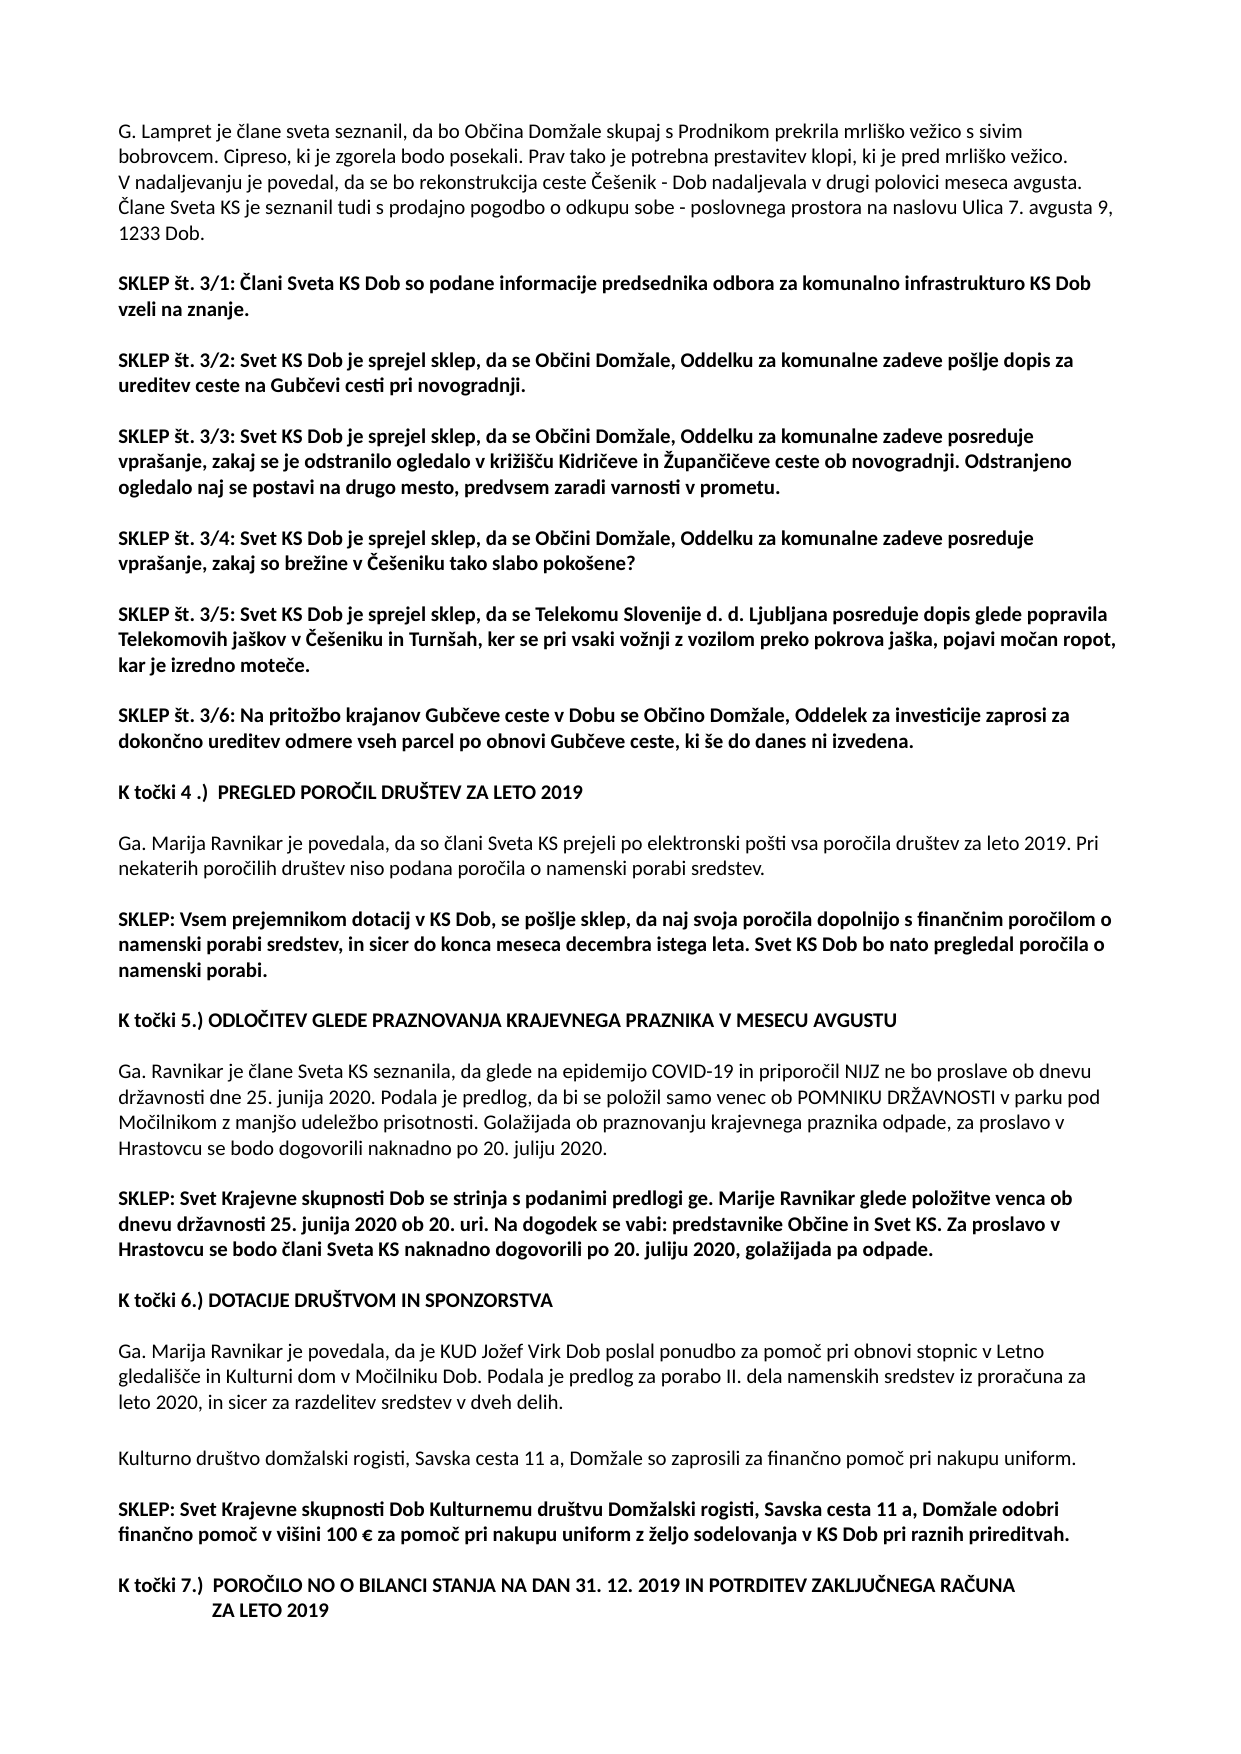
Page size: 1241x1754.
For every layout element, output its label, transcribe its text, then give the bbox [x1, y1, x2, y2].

text SKLEP: Svet Krajevne skupnosti Dob se strinja s podanimi predlogi ge. Marije Ravnikar glede položitve venca ob dnevu državnosti 25. junija 2020 ob 20. uri. Na dogodek se vabi: predstavnike Občine in Svet KS. Za proslavo v Hrastovcu se bodo člani Sveta KS naknadno dogovorili po 20. juliju 2020, golažijada pa odpade. [118, 1186, 1122, 1262]
text G. Lampret je člane sveta seznanil, da bo Občina Domžale skupaj s Prodnikom prekrila mrliško vežico s sivim bobrovcem. Cipreso, ki je zgorela bodo posekali. Prav tako je potrebna prestavitev klopi, ki je pred mrliško vežico. [118, 118, 1122, 169]
text SKLEP št. 3/5: Svet KS Dob je sprejel sklep, da se Telekomu Slovenije d. d. Ljubljana posreduje dopis glede popravila Telekomovih jaškov v Češeniku in Turnšah, ker se pri vsaki vožnji z vozilom preko pokrova jaška, pojavi močan ropot, kar je izredno moteče. [118, 601, 1122, 677]
text K točki 4 .) PREGLED POROČIL DRUŠTEV ZA LETO 2019 [118, 779, 1122, 804]
text SKLEP št. 3/2: Svet KS Dob je sprejel sklep, da se Občini Domžale, Oddelku za komunalne zadeve pošlje dopis za ureditev ceste na Gubčevi cesti pri novogradnji. [118, 347, 1122, 398]
text K točki 7.) POROČILO NO O BILANCI STANJA NA DAN 31. 12. 2019 IN POTRDITEV ZAKLJUČNEGA RAČUNA [118, 1572, 1122, 1597]
text SKLEP št. 3/4: Svet KS Dob je sprejel sklep, da se Občini Domžale, Oddelku za komunalne zadeve posreduje vprašanje, zakaj so brežine v Češeniku tako slabo pokošene? [118, 525, 1122, 576]
text SKLEP št. 3/1: Člani Sveta KS Dob so podane informacije predsednika odbora za komunalno infrastrukturo KS Dob vzeli na znanje. [118, 271, 1122, 321]
text K točki 6.) DOTACIJE DRUŠTVOM IN SPONZORSTVA [118, 1287, 1122, 1313]
text Ga. Ravnikar je člane Sveta KS seznanila, da glede na epidemijo COVID-19 in priporočil NIJZ ne bo proslave ob dnevu državnosti dne 25. junija 2020. Podala je predlog, da bi se položil samo venec ob POMNIKU DRŽAVNOSTI v parku pod Močilnikom z manjšo udeležbo prisotnosti. Golažijada ob praznovanju krajevnega praznika odpade, za proslavo v Hrastovcu se bodo dogovorili naknadno po 20. juliju 2020. [118, 1058, 1122, 1160]
text SKLEP: Svet Krajevne skupnosti Dob Kulturnemu društvu Domžalski rogisti, Savska cesta 11 a, Domžale odobri finančno pomoč v višini 100 € za pomoč pri nakupu uniform z željo sodelovanja v KS Dob pri raznih prireditvah. [118, 1496, 1122, 1547]
text K točki 5.) ODLOČITEV GLEDE PRAZNOVANJA KRAJEVNEGA PRAZNIKA V MESECU AVGUSTU [118, 1008, 1122, 1033]
text ZA LETO 2019 [118, 1597, 1122, 1623]
text SKLEP št. 3/3: Svet KS Dob je sprejel sklep, da se Občini Domžale, Oddelku za komunalne zadeve posreduje vprašanje, zakaj se je odstranilo ogledalo v križišču Kidričeve in Župančičeve ceste ob novogradnji. Odstranjeno ogledalo naj se postavi na drugo mesto, predvsem zaradi varnosti v prometu. [118, 423, 1122, 499]
text SKLEP: Vsem prejemnikom dotacij v KS Dob, se pošlje sklep, da naj svoja poročila dopolnijo s finančnim poročilom o namenski porabi sredstev, in sicer do konca meseca decembra istega leta. Svet KS Dob bo nato pregledal poročila o namenski porabi. [118, 906, 1122, 982]
text SKLEP št. 3/6: Na pritožbo krajanov Gubčeve ceste v Dobu se Občino Domžale, Oddelek za investicije zaprosi za dokončno ureditev odmere vseh parcel po obnovi Gubčeve ceste, ki še do danes ni izvedena. [118, 703, 1122, 753]
text Ga. Marija Ravnikar je povedala, da je KUD Jožef Virk Dob poslal ponudbo za pomoč pri obnovi stopnic v Letno gledališče in Kulturni dom v Močilniku Dob. Podala je predlog za porabo II. dela namenskih sredstev iz proračuna za leto 2020, in sicer za razdelitev sredstev v dveh delih. [118, 1338, 1122, 1414]
text Ga. Marija Ravnikar je povedala, da so člani Sveta KS prejeli po elektronski pošti vsa poročila društev za leto 2019. Pri nekaterih poročilih društev niso podana poročila o namenski porabi sredstev. [118, 830, 1122, 881]
text Člane Sveta KS je seznanil tudi s prodajno pogodbo o odkupu sobe - poslovnega prostora na naslovu Ulica 7. avgusta 9, 1233 Dob. [118, 194, 1122, 245]
text Kulturno društvo domžalski rogisti, Savska cesta 11 a, Domžale so zaprosili za finančno pomoč pri nakupu uniform. [118, 1445, 1122, 1470]
text V nadaljevanju je povedal, da se bo rekonstrukcija ceste Češenik - Dob nadaljevala v drugi polovici meseca avgusta. [118, 169, 1122, 194]
